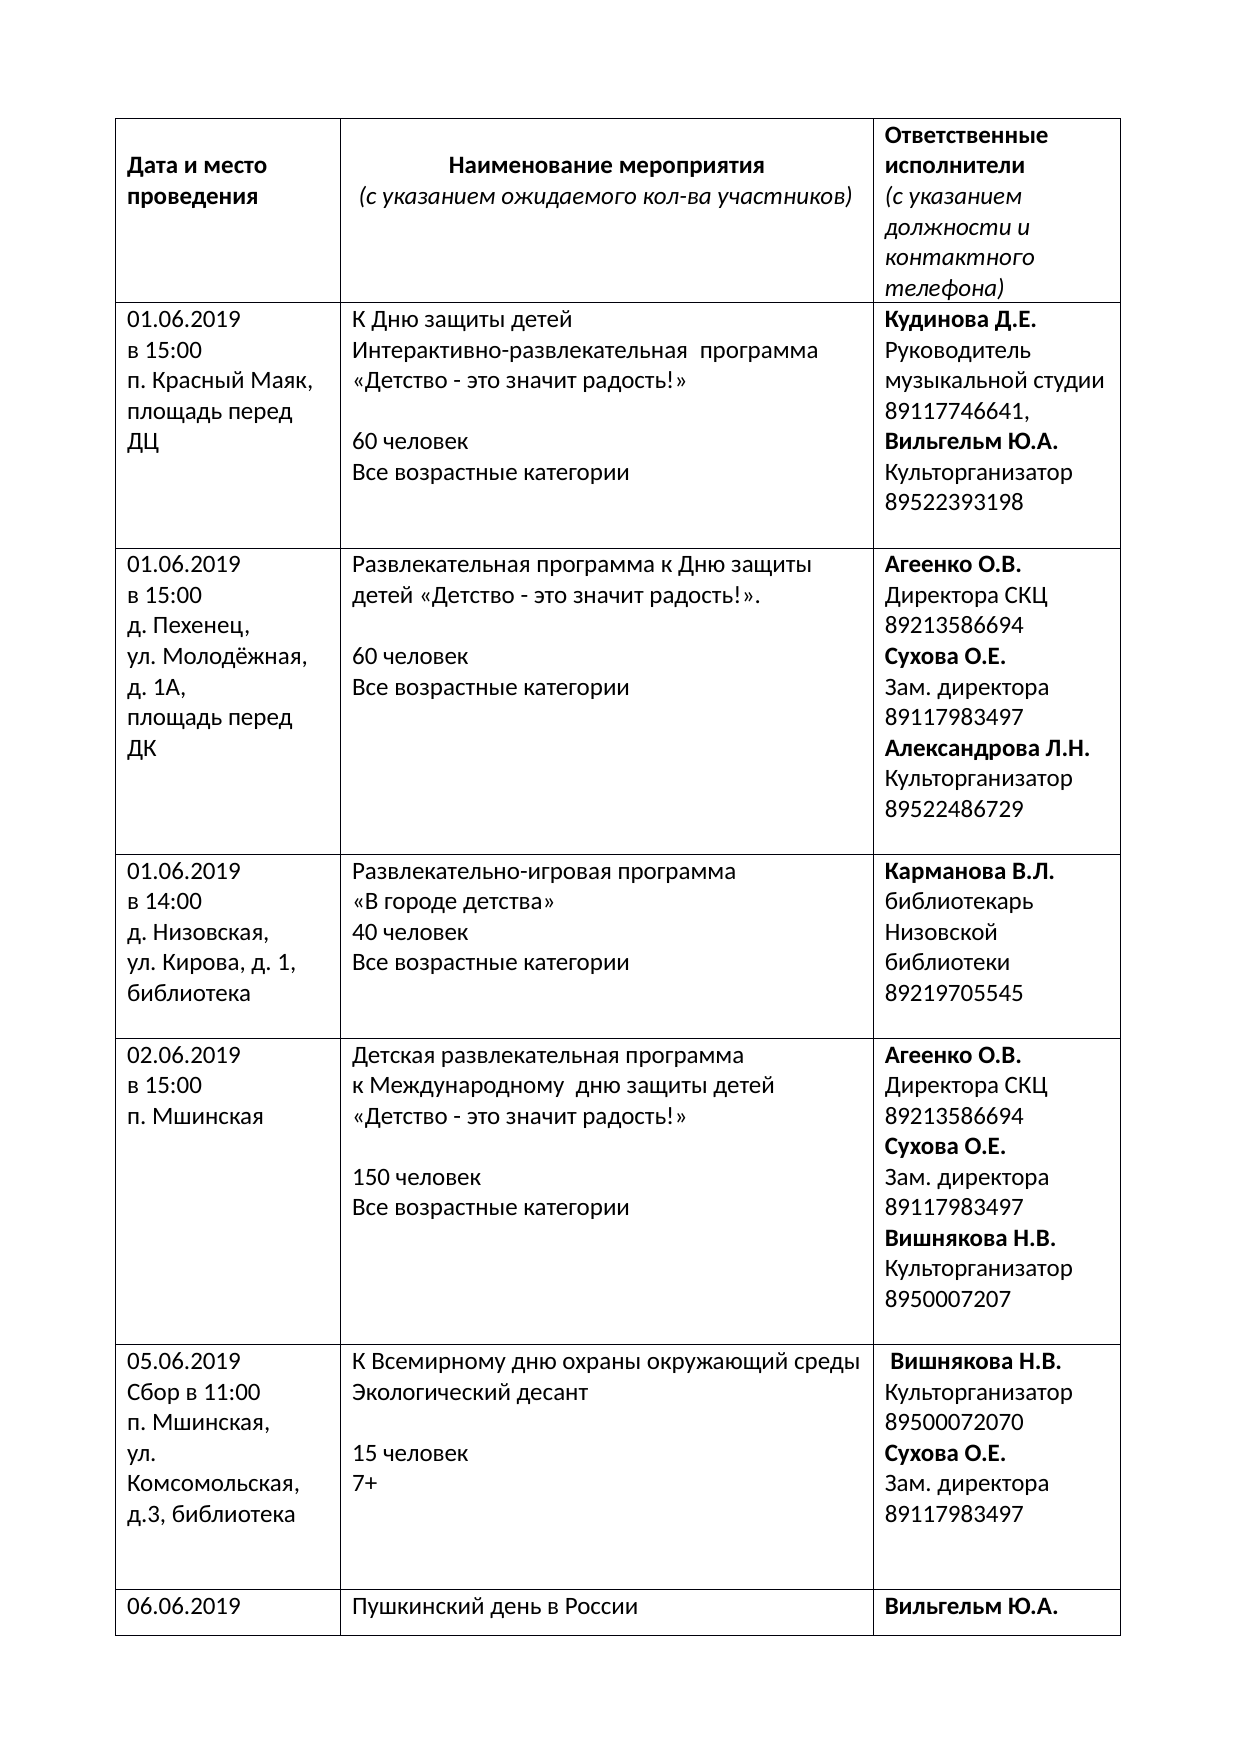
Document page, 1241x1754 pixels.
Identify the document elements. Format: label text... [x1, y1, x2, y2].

table_cell Агеенко О.В. Директора СКЦ 89213586694 Сухова О.Е. Зам. директора 89117983497 Александрова Л.Н. Культорганизатор 89522486729 [874, 549, 1120, 854]
table_cell К Дню защиты детей Интерактивно-развлекательная программа «Детство - это значит радость!» 60 человек Все возрастные категории [341, 303, 873, 547]
table_header Ответственные исполнители (с указанием должности и контактного телефона) [874, 119, 1120, 302]
table_cell Детская развлекательная программа к Международному дню защиты детей «Детство - это значит радость!» 150 человек Все возрастные категории [341, 1039, 873, 1344]
table_cell 01.06.2019 в 15:00 п. Красный Маяк, площадь перед ДЦ [116, 303, 340, 547]
table_cell Вильгельм Ю.А. [874, 1590, 1120, 1635]
table_cell Кудинова Д.Е. Руководитель музыкальной студии 89117746641, Вильгельм Ю.А. Культорганизатор 89522393198 [874, 303, 1120, 547]
table_cell Пушкинский день в России [341, 1590, 873, 1635]
table_cell 06.06.2019 [116, 1590, 340, 1635]
table_cell Вишнякова Н.В. Культорганизатор 89500072070 Сухова О.Е. Зам. директора 89117983497 [874, 1345, 1120, 1589]
table_cell Развлекательно-игровая программа «В городе детства» 40 человек Все возрастные категории [341, 855, 873, 1038]
table_cell Развлекательная программа к Дню защиты детей «Детство - это значит радость!». 60 человек Все возрастные категории [341, 549, 873, 854]
table_cell 01.06.2019 в 14:00 д. Низовская, ул. Кирова, д. 1, библиотека [116, 855, 340, 1038]
table_cell 05.06.2019 Сбор в 11:00 п. Мшинская, ул. Комсомольская, д.3, библиотека [116, 1345, 340, 1589]
table_cell 02.06.2019 в 15:00 п. Мшинская [116, 1039, 340, 1344]
table_cell К Всемирному дню охраны окружающий среды Экологический десант 15 человек 7+ [341, 1345, 873, 1589]
table_cell 01.06.2019 в 15:00 д. Пехенец, ул. Молодёжная, д. 1А, площадь перед ДК [116, 549, 340, 854]
table_header Наименование мероприятия (с указанием ожидаемого кол-ва участников) [341, 119, 873, 302]
table_cell Карманова В.Л. библиотекарь Низовской библиотеки 89219705545 [874, 855, 1120, 1038]
table_cell Агеенко О.В. Директора СКЦ 89213586694 Сухова О.Е. Зам. директора 89117983497 Вишнякова Н.В. Культорганизатор 8950007207 [874, 1039, 1120, 1344]
table_header Дата и место проведения [116, 119, 340, 302]
